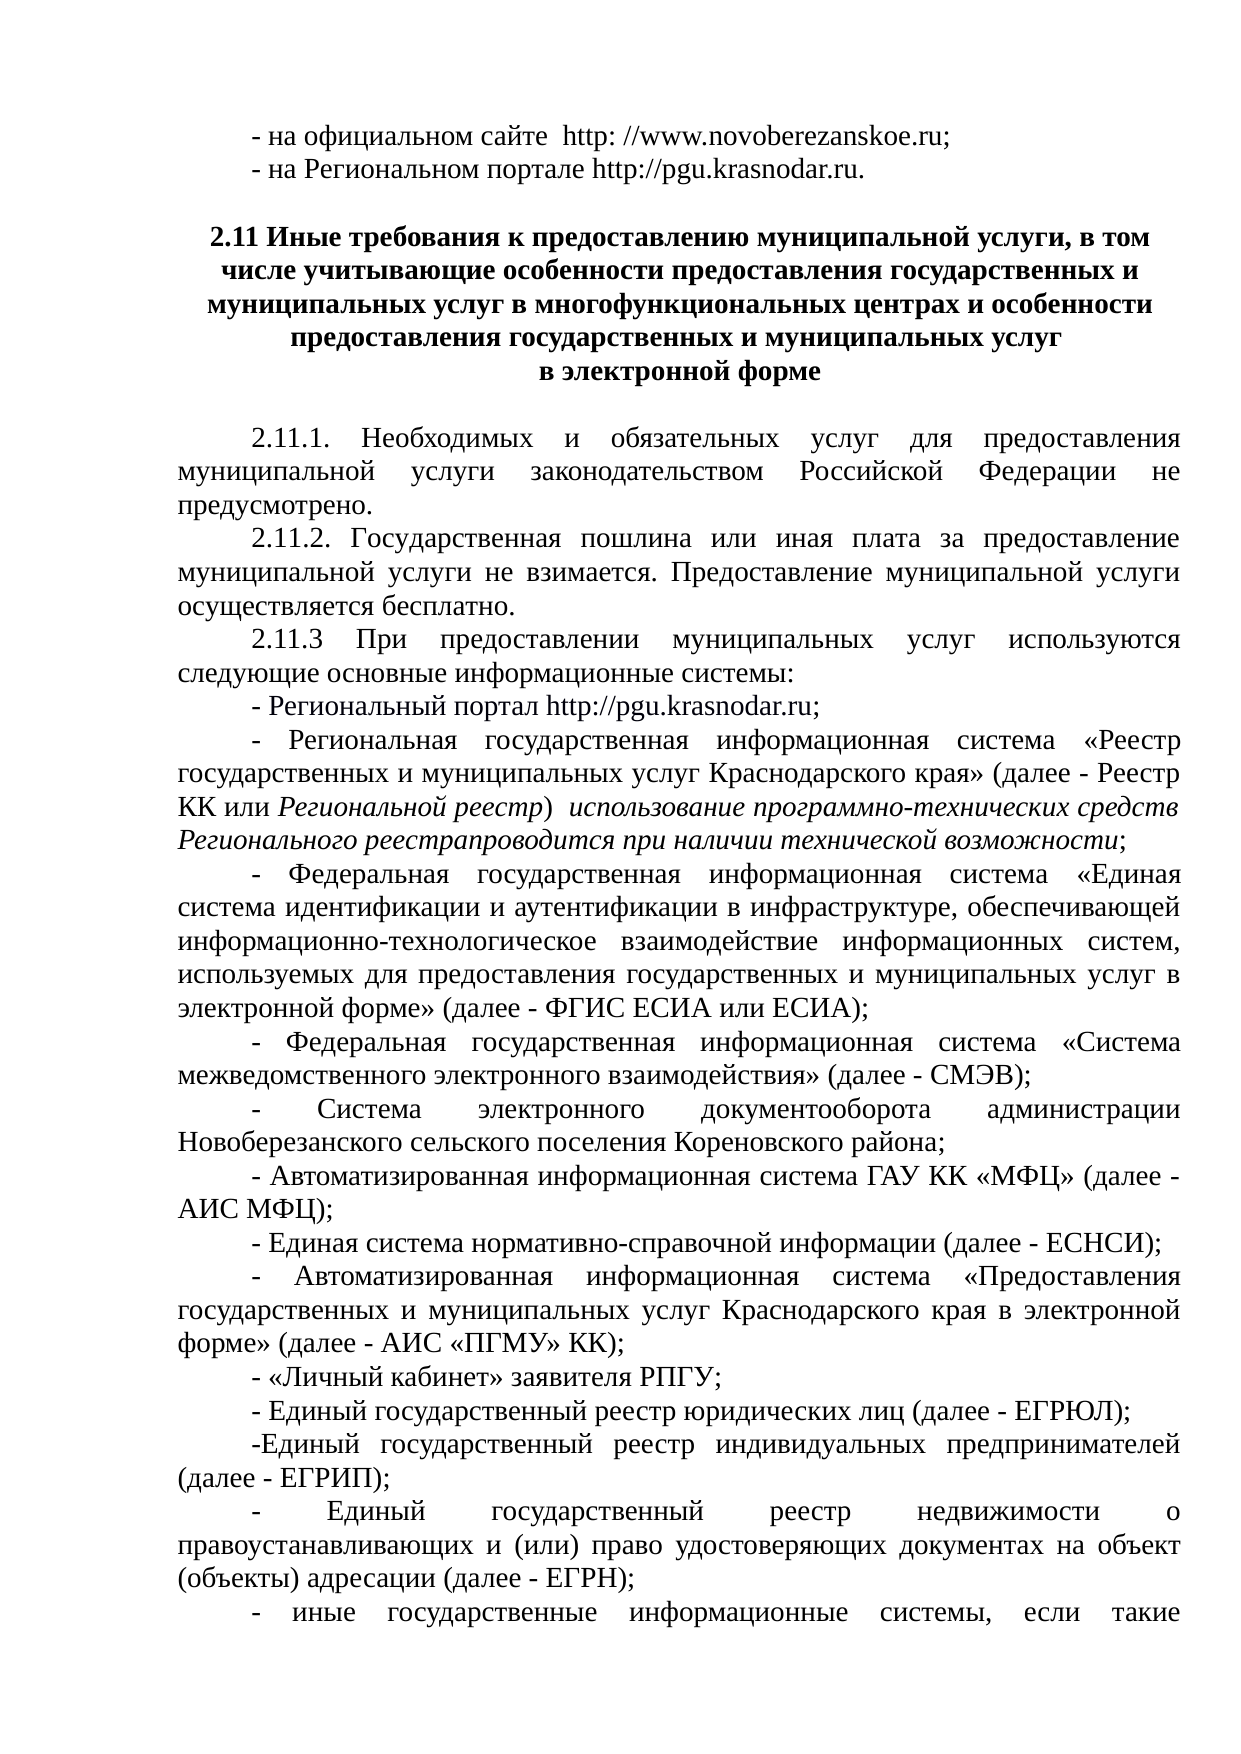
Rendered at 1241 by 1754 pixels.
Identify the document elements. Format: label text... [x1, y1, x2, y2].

text - Федеральная государственная информационная система «Единая система идентификации и аутентификации в инфраструктуре, обеспечивающей информационно-технологическое взаимодействие информационных систем, используемых для предоставления государственных и муниципальных услуг в электронной форме» (далее - ФГИС ЕСИА или ЕСИА); [177, 856, 1181, 1024]
text - Единая система нормативно-справочной информации (далее - ЕСНСИ); [177, 1225, 1181, 1258]
text - «Личный кабинет» заявителя РПГУ; [177, 1359, 1181, 1393]
list в электронной форме [179, 353, 1181, 386]
text - Автоматизированная информационная система «Предоставления государственных и муниципальных услуг Краснодарского края в электронной форме» (далее - АИС «ПГМУ» КК); [177, 1258, 1181, 1359]
list 2.11 Иные требования к предоставлению муниципальной услуги, в том числе учитывающие особенности предоставления государственных и муниципальных услуг в многофункциональных центрах и особенности предоставления государственных и муниципальных услуг [179, 219, 1181, 353]
text -Единый государственный реестр индивидуальных предпринимателей (далее - ЕГРИП); [177, 1426, 1181, 1493]
text - иные государственные информационные системы, если такие [177, 1594, 1181, 1627]
text 2.11.3 При предоставлении муниципальных услуг используются следующие основные информационные системы: [177, 621, 1181, 688]
text - на Региональном портале http://pgu.krasnodar.ru. [177, 152, 1181, 185]
text 2.11.1. Необходимых и обязательных услуг для предоставления муниципальной услуги законодательством Российской Федерации не предусмотрено. [177, 420, 1181, 521]
text - Система электронного документооборота администрации Новоберезанского сельского поселения Кореновского района; [177, 1091, 1181, 1158]
text - Региональный портал http://pgu.krasnodar.ru; [177, 688, 1181, 722]
text - Единый государственный реестр юридических лиц (далее - ЕГРЮЛ); [177, 1393, 1181, 1426]
text - Региональная государственная информационная система «Реестр государственных и муниципальных услуг Краснодарского края» (далее - Реестр КК или Региональной реестр) использование программно-технических средств Регионального реестрапроводится при наличии технической возможности; [177, 722, 1181, 856]
text - Единый государственный реестр недвижимости о правоустанавливающих и (или) право удостоверяющих документах на объект (объекты) адресации (далее - ЕГРН); [177, 1493, 1181, 1594]
text - Автоматизированная информационная система ГАУ КК «МФЦ» (далее - АИС МФЦ); [177, 1158, 1181, 1225]
text 2.11.2. Государственная пошлина или иная плата за предоставление муниципальной услуги не взимается. Предоставление муниципальной услуги осуществляется бесплатно. [177, 521, 1181, 621]
text - на официальном сайте http: //www.novoberezanskoe.ru; [177, 118, 1181, 152]
text - Федеральная государственная информационная система «Система межведомственного электронного взаимодействия» (далее - СМЭВ); [177, 1024, 1181, 1091]
